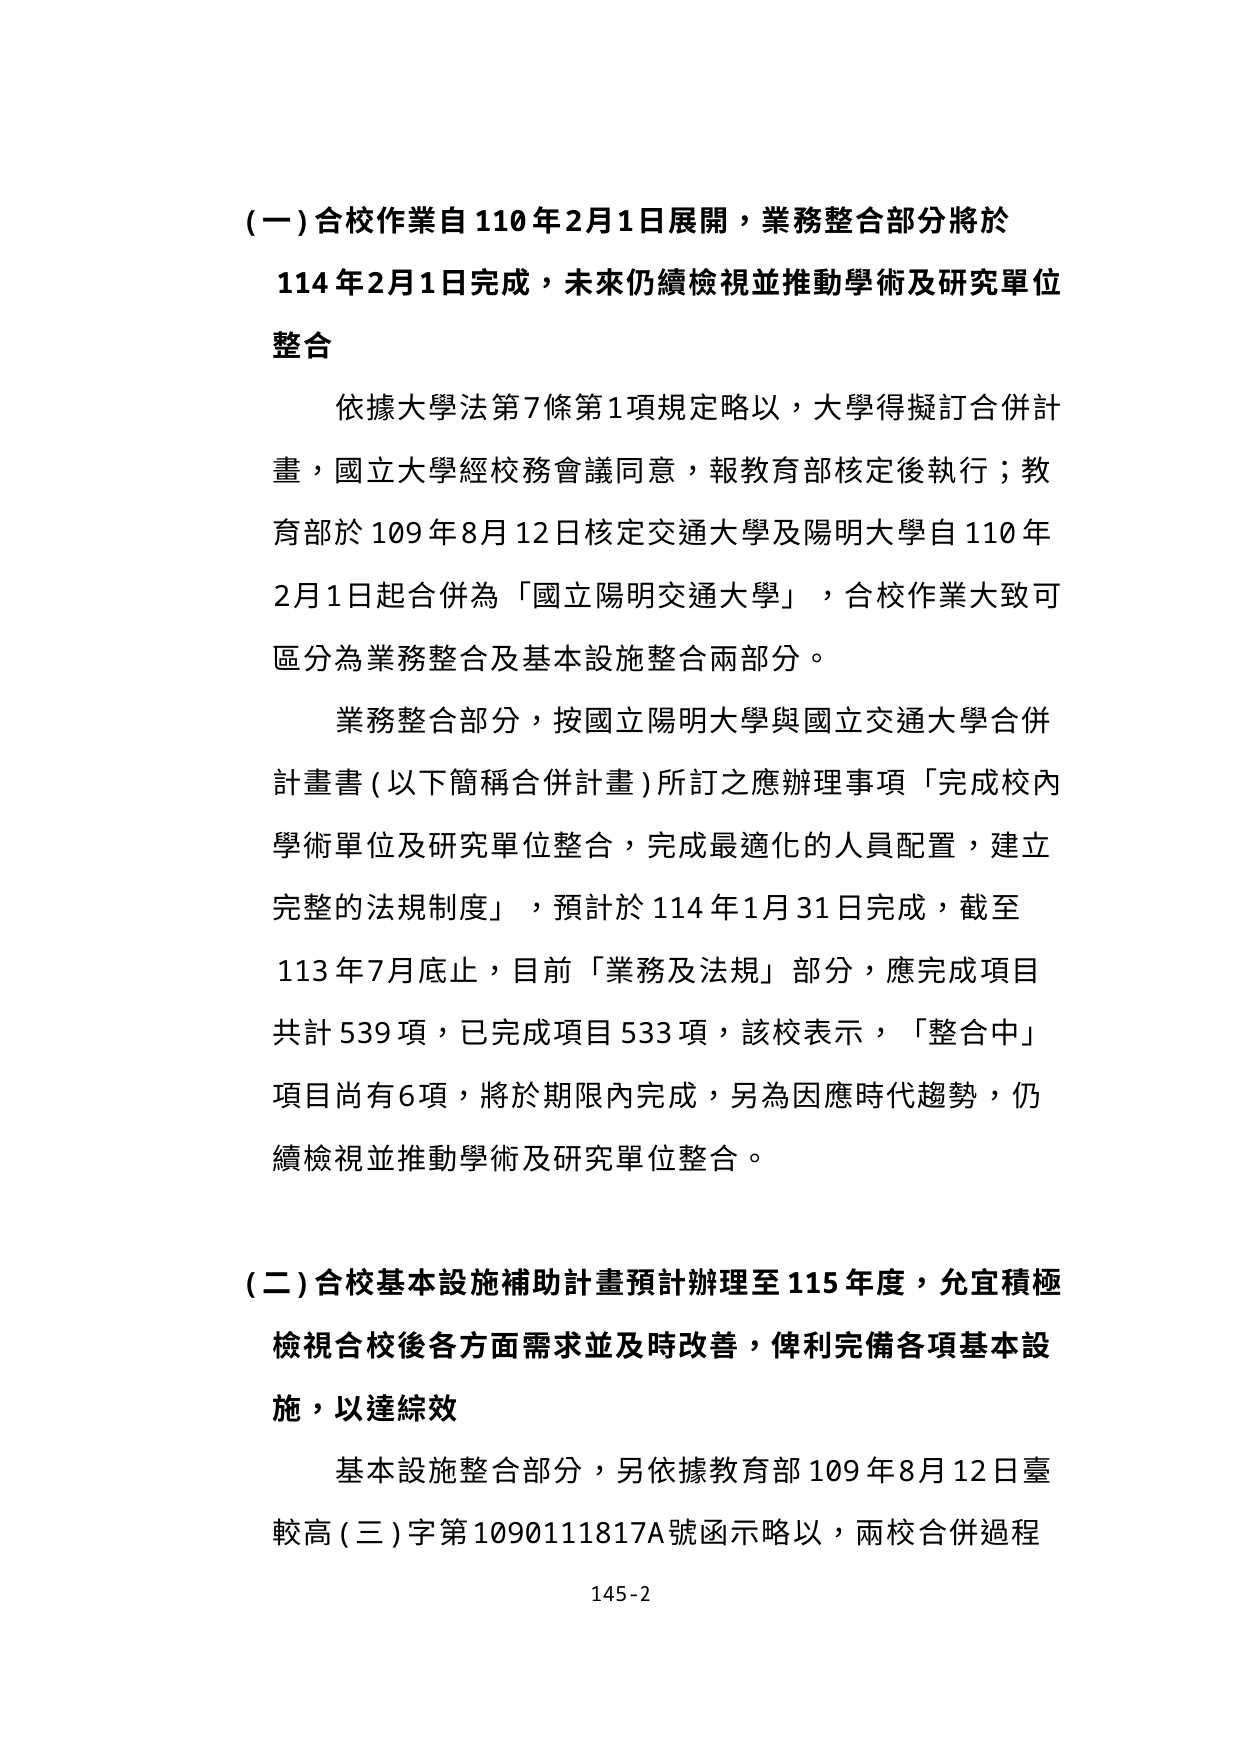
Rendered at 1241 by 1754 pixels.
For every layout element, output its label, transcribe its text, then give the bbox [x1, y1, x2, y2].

text 業務整合部分，按國立陽明大學與國立交通大學合併計畫書(以下簡稱合併計畫)所訂之應辦理事項「完成校內學術單位及研究單位整合，完成最適化的人員配置，建立完整的法規制度」，預計於114年1月31日完成，截至113年7月底止，目前「業務及法規」部分，應完成項目共計539項，已完成項目533項，該校表示，「整合中」項目尚有6項，將於期限內完成，另為因應時代趨勢，仍續檢視並推動學術及研究單位整合。 [266, 677, 1063, 1177]
text (二)合校基本設施補助計畫預計辦理至115年度，允宜積極檢視合校後各方面需求並及時改善，俾利完備各項基本設施，以達綜效 [236, 1240, 1063, 1427]
text 基本設施整合部分，另依據教育部109年8月12日臺較高(三)字第1090111817A號函示略以，兩校合併過程 [266, 1427, 1063, 1552]
text 依據大學法第7條第1項規定略以，大學得擬訂合併計畫，國立大學經校務會議同意，報教育部核定後執行；教育部於109年8月12日核定交通大學及陽明大學自110年2月1日起合併為「國立陽明交通大學」，合校作業大致可區分為業務整合及基本設施整合兩部分。 [266, 365, 1063, 677]
text (一)合校作業自110年2月1日展開，業務整合部分將於114年2月1日完成，未來仍續檢視並推動學術及研究單位整合 [236, 177, 1063, 365]
